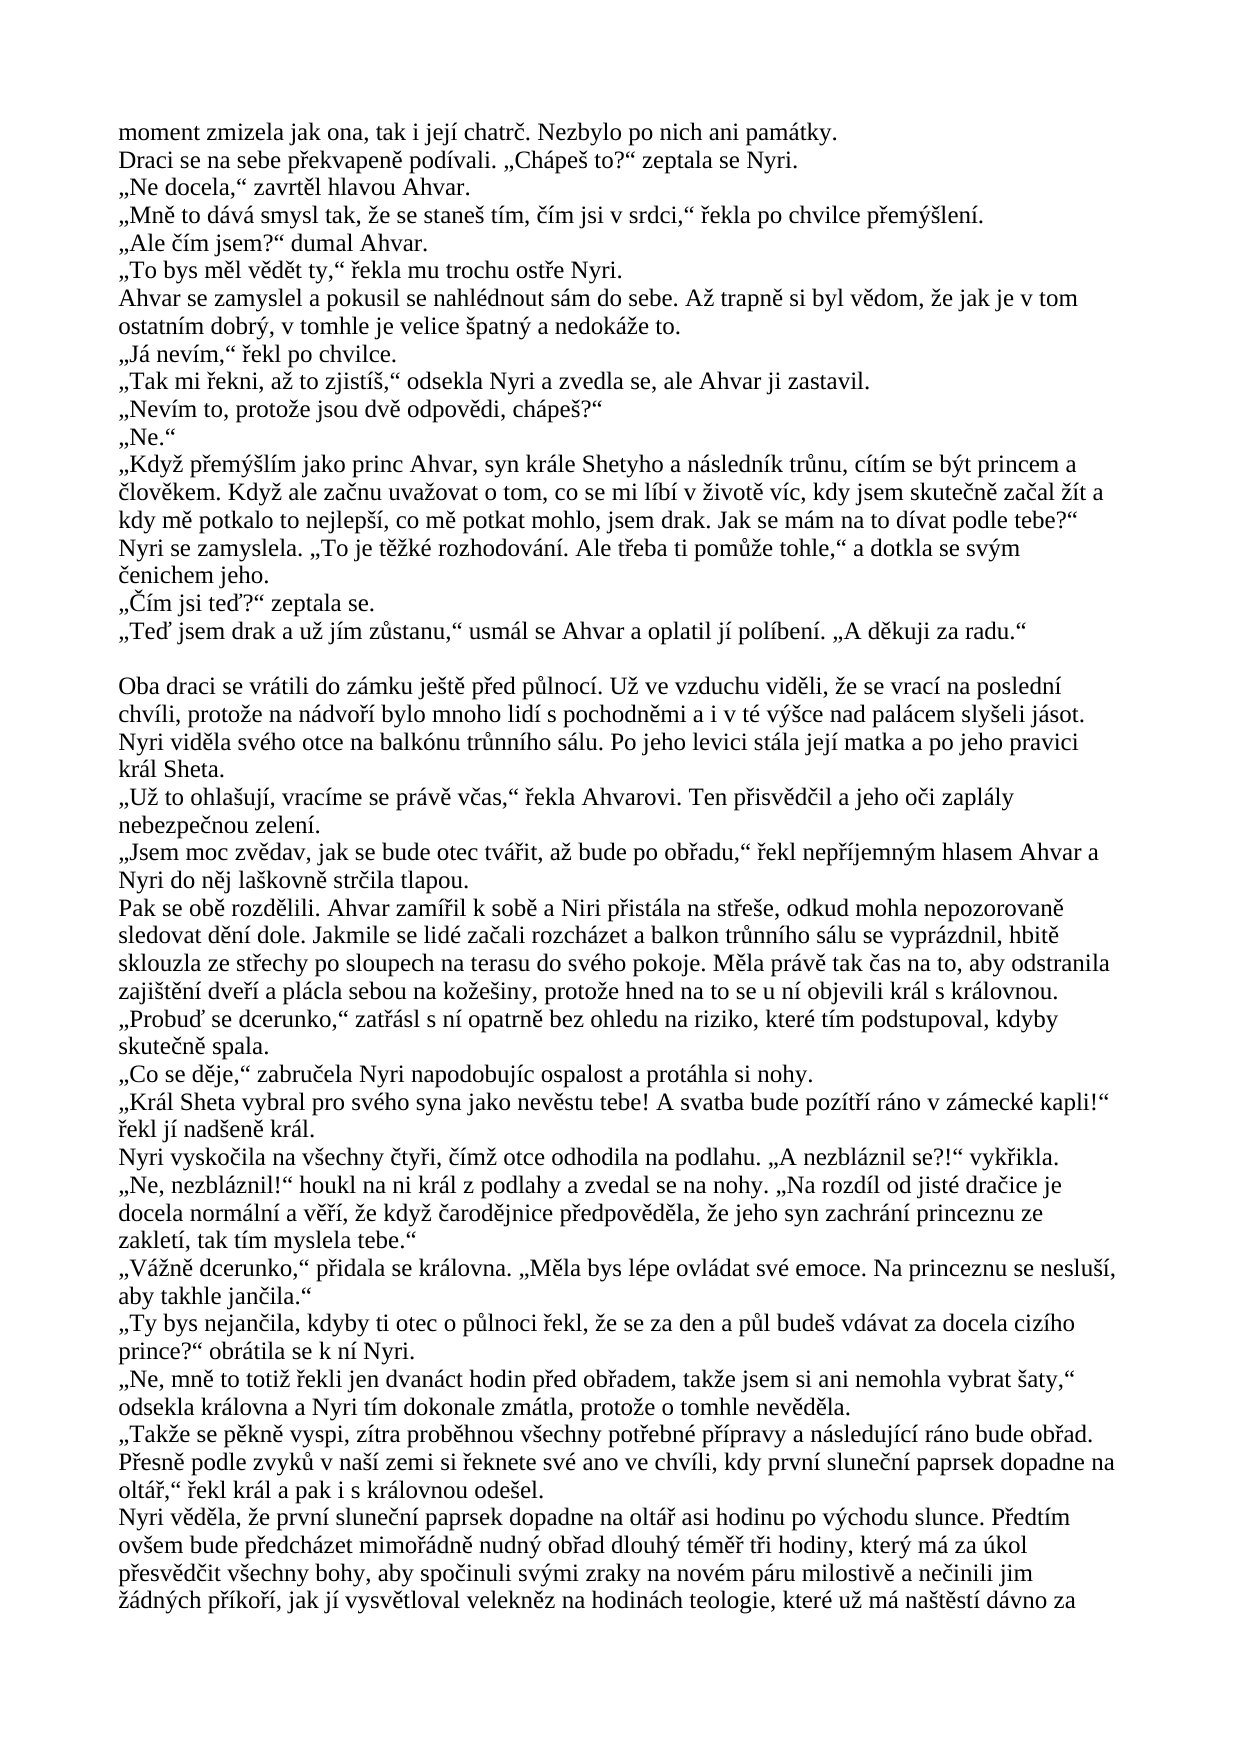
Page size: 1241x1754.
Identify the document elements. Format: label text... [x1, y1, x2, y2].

text moment zmizela jak ona, tak i její chatrč. Nezbylo po nich ani památky. Draci se na sebe překvapeně podívali. „Chápeš to?“ zeptala se Nyri. „Ne docela,“ zavrtěl hlavou Ahvar. „Mně to dává smysl tak, že se staneš tím, čím jsi v srdci,“ řekla po chvilce přemýšlení. „Ale čím jsem?“ dumal Ahvar. „To bys měl vědět ty,“ řekla mu trochu ostře Nyri. Ahvar se zamyslel a pokusil se nahlédnout sám do sebe. Až trapně si byl vědom, že jak je v tom ostatním dobrý, v tomhle je velice špatný a nedokáže to. „Já nevím,“ řekl po chvilce. „Tak mi řekni, až to zjistíš,“ odsekla Nyri a zvedla se, ale Ahvar ji zastavil. „Nevím to, protože jsou dvě odpovědi, chápeš?“ „Ne.“ „Když přemýšlím jako princ Ahvar, syn krále Shetyho a následník trůnu, cítím se být princem a člověkem. Když ale začnu uvažovat o tom, co se mi líbí v životě víc, kdy jsem skutečně začal žít a kdy mě potkalo to nejlepší, co mě potkat mohlo, jsem drak. Jak se mám na to dívat podle tebe?“ Nyri se zamyslela. „To je těžké rozhodování. Ale třeba ti pomůže tohle,“ a dotkla se svým čenichem jeho. „Čím jsi teď?“ zeptala se. „Teď jsem drak a už jím zůstanu,“ usmál se Ahvar a oplatil jí políbení. „A děkuji za radu.“ Oba draci se vrátili do zámku ještě před půlnocí. Už ve vzduchu viděli, že se vrací na poslední chvíli, protože na nádvoří bylo mnoho lidí s pochodněmi a i v té výšce nad palácem slyšeli jásot. Nyri viděla svého otce na balkónu trůnního sálu. Po jeho levici stála její matka a po jeho pravici král Sheta. „Už to ohlašují, vracíme se právě včas,“ řekla Ahvarovi. Ten přisvědčil a jeho oči zaplály nebezpečnou zelení. „Jsem moc zvědav, jak se bude otec tvářit, až bude po obřadu,“ řekl nepříjemným hlasem Ahvar a Nyri do něj laškovně strčila tlapou. Pak se obě rozdělili. Ahvar zamířil k sobě a Niri přistála na střeše, odkud mohla nepozorovaně sledovat dění dole. Jakmile se lidé začali rozcházet a balkon trůnního sálu se vyprázdnil, hbitě sklouzla ze střechy po sloupech na terasu do svého pokoje. Měla právě tak čas na to, aby odstranila zajištění dveří a plácla sebou na kožešiny, protože hned na to se u ní objevili král s královnou. „Probuď se dcerunko,“ zatřásl s ní opatrně bez ohledu na riziko, které tím podstupoval, kdyby skutečně spala. „Co se děje,“ zabručela Nyri napodobujíc ospalost a protáhla si nohy. „Král Sheta vybral pro svého syna jako nevěstu tebe! A svatba bude pozítří ráno v zámecké kapli!“ řekl jí nadšeně král. Nyri vyskočila na všechny čtyři, čímž otce odhodila na podlahu. „A nezbláznil se?!“ vykřikla. „Ne, nezbláznil!“ houkl na ni král z podlahy a zvedal se na nohy. „Na rozdíl od jisté dračice je docela normální a věří, že když čarodějnice předpověděla, že jeho syn zachrání princeznu ze zakletí, tak tím myslela tebe.“ „Vážně dcerunko,“ přidala se královna. „Měla bys lépe ovládat své emoce. Na princeznu se nesluší, aby takhle jančila.“ „Ty bys nejančila, kdyby ti otec o půlnoci řekl, že se za den a půl budeš vdávat za docela cizího prince?“ obrátila se k ní Nyri. „Ne, mně to totiž řekli jen dvanáct hodin před obřadem, takže jsem si ani nemohla vybrat šaty,“ odsekla královna a Nyri tím dokonale zmátla, protože o tomhle nevěděla. „Takže se pěkně vyspi, zítra proběhnou všechny potřebné přípravy a následující ráno bude obřad. Přesně podle zvyků v naší zemi si řeknete své ano ve chvíli, kdy první sluneční paprsek dopadne na oltář,“ řekl král a pak i s královnou odešel. Nyri věděla, že první sluneční paprsek dopadne na oltář asi hodinu po východu slunce. Předtím ovšem bude předcházet mimořádně nudný obřad dlouhý téměř tři hodiny, který má za úkol přesvědčit všechny bohy, aby spočinuli svými zraky na novém páru milostivě a nečinili jim žádných příkoří, jak jí vysvětloval velekněz na hodinách teologie, které už má naštěstí dávno za [118, 118, 1122, 1614]
